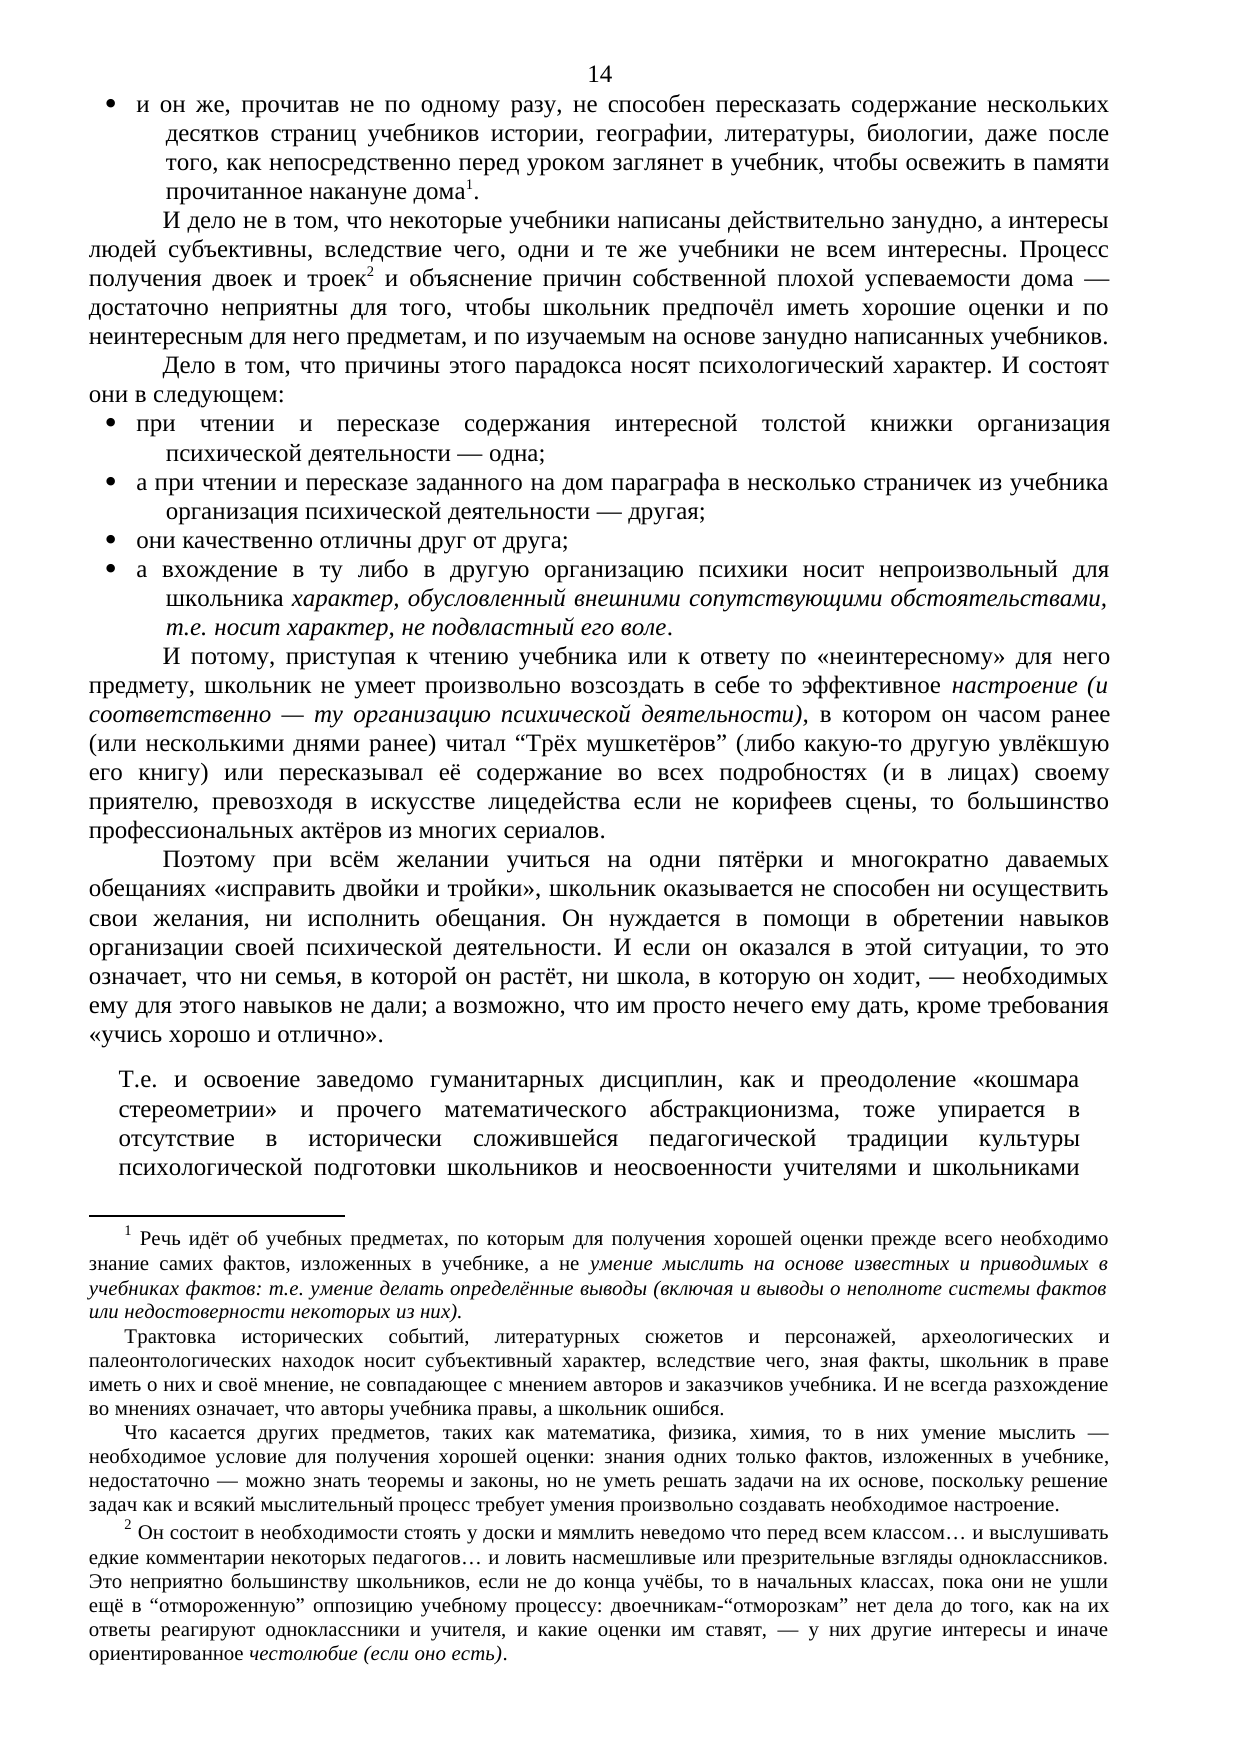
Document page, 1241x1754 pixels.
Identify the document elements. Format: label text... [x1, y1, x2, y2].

text Дело в том, что причины этого парадокса носят психологический характер. И состоят они в следующем: [89, 350, 1110, 408]
list Что касается других предметов, таких как математика, физика, химия, то в них умение мыслить — необходимое условие для получения хорошей оценки: знания одних только фактов, изложенных в учебнике, недостаточно — можно знать теоремы и законы, но не уметь решать задачи на их основе, поскольку решение задач как и всякий мыслительный процесс требует умения произвольно создавать необходимое настроение. [89, 1420, 1110, 1516]
text Т.е. и освоение заведомо гуманитарных дисциплин, как и преодоление «кошмара стереометрии» и прочего математического абстракционизма, тоже упирается в отсутствие в исторически сложившейся педагогической традиции культуры психологической подготовки школьников и неосвоенности учителями и школьниками [118, 1064, 1081, 1181]
list и он же, прочитав не по одному разу, не способен пересказать содержание нескольких десятков страниц учебников истории, географии, литературы, биологии, даже после того, как непосредственно перед уроком заглянет в учебник, чтобы освежить в памяти прочитанное накануне дома. [106, 89, 1110, 205]
text И потому, приступая к чтению учебника или к ответу по «не­интересному» для него предмету, школьник не умеет произвольно возсоздать в себе то эффективное настроение (и соответственно — ту организацию психической деятельности), в котором он часом ранее (или несколькими днями ранее) читал “Трёх мушкетёров” (либо какую-то другую увлёкшую его книгу) или пересказывал её содержание во всех подробностях (и в лицах) своему приятелю, превозходя в искусстве лицедейства если не корифеев сцены, то большинство профессиональных актёров из многих сериалов. [89, 641, 1110, 844]
list а вхождение в ту либо в другую организацию психики носит непроизвольный для школьника характер, обусловленный внешними сопутствующими обстоятельствами, т.е. носит характер, не подвластный его воле. [106, 554, 1110, 641]
list они качественно отличны друг от друга; [106, 524, 1110, 554]
list при чтении и пересказе содержания интересной толстой кни­ж­ки организация психической деятельности — одна; [106, 408, 1110, 466]
list Речь идёт об учебных предметах, по которым для получения хорошей оценки прежде всего необходимо знание самих фактов, изложенных в учебнике, а не умение мыслить на основе известных и приводимых в учебниках фактов: т.е. умение делать определённые выводы (включая и выводы о неполноте системы фактов или недостоверности некоторых из них). [89, 1222, 1110, 1323]
text И дело не в том, что некоторые учебники написаны действительно занудно, а интересы людей субъективны, вследствие чего, одни и те же учебники не всем интересны. Процесс получения двоек и троек и объяснение причин собственной плохой успеваемости дома — достаточно неприятны для того, чтобы школьник предпочёл иметь хорошие оценки и по неинтересным для него предметам, и по изучаемым на основе занудно написанных учебников. [89, 205, 1110, 350]
list а при чтении и пересказе заданного на дом параграфа в несколько страничек из учебника организация психической деятельности — другая; [106, 466, 1110, 524]
text Поэтому при всём желании учиться на одни пятёрки и многократно даваемых обещаниях «исправить двойки и тройки», школьник оказывается не способен ни осуществить свои желания, ни исполнить обещания. Он нуждается в помощи в обретении навыков организации своей психической деятельности. И если он оказался в этой ситуации, то это означает, что ни семья, в которой он растёт, ни школа, в которую он ходит, — необходимых ему для этого навыков не дали; а возможно, что им просто нечего ему дать, кроме требования «учись хорошо и отлично». [89, 844, 1110, 1048]
text Он состоит в необходимости стоять у доски и мямлить неведомо что перед всем классом… и выслушивать едкие комментарии некоторых педагогов… и ловить насмешливые или презрительные взгляды одноклассников. Это неприятно большинству школьников, если не до конца учёбы, то в начальных классах, пока они не ушли ещё в “отмо­ро­жен­ную” оппозицию учебному процессу: двоечникам-“отморозкам” нет дела до того, как на их ответы реагируют одноклассники и учителя, и какие оценки им ставят, — у них другие интересы и иначе ориентированное честолюбие (если оно есть). [89, 1516, 1110, 1665]
list Трактовка исторических событий, литературных сюжетов и персонажей, археологических и палеонтологических находок носит субъективный характер, вследствие чего, зная факты, школьник в праве иметь о них и своё мнение, не совпадающее с мнением авторов и заказчиков учебника. И не всегда разхождение во мнениях означает, что авторы учебника правы, а школьник ошибся. [89, 1323, 1110, 1420]
